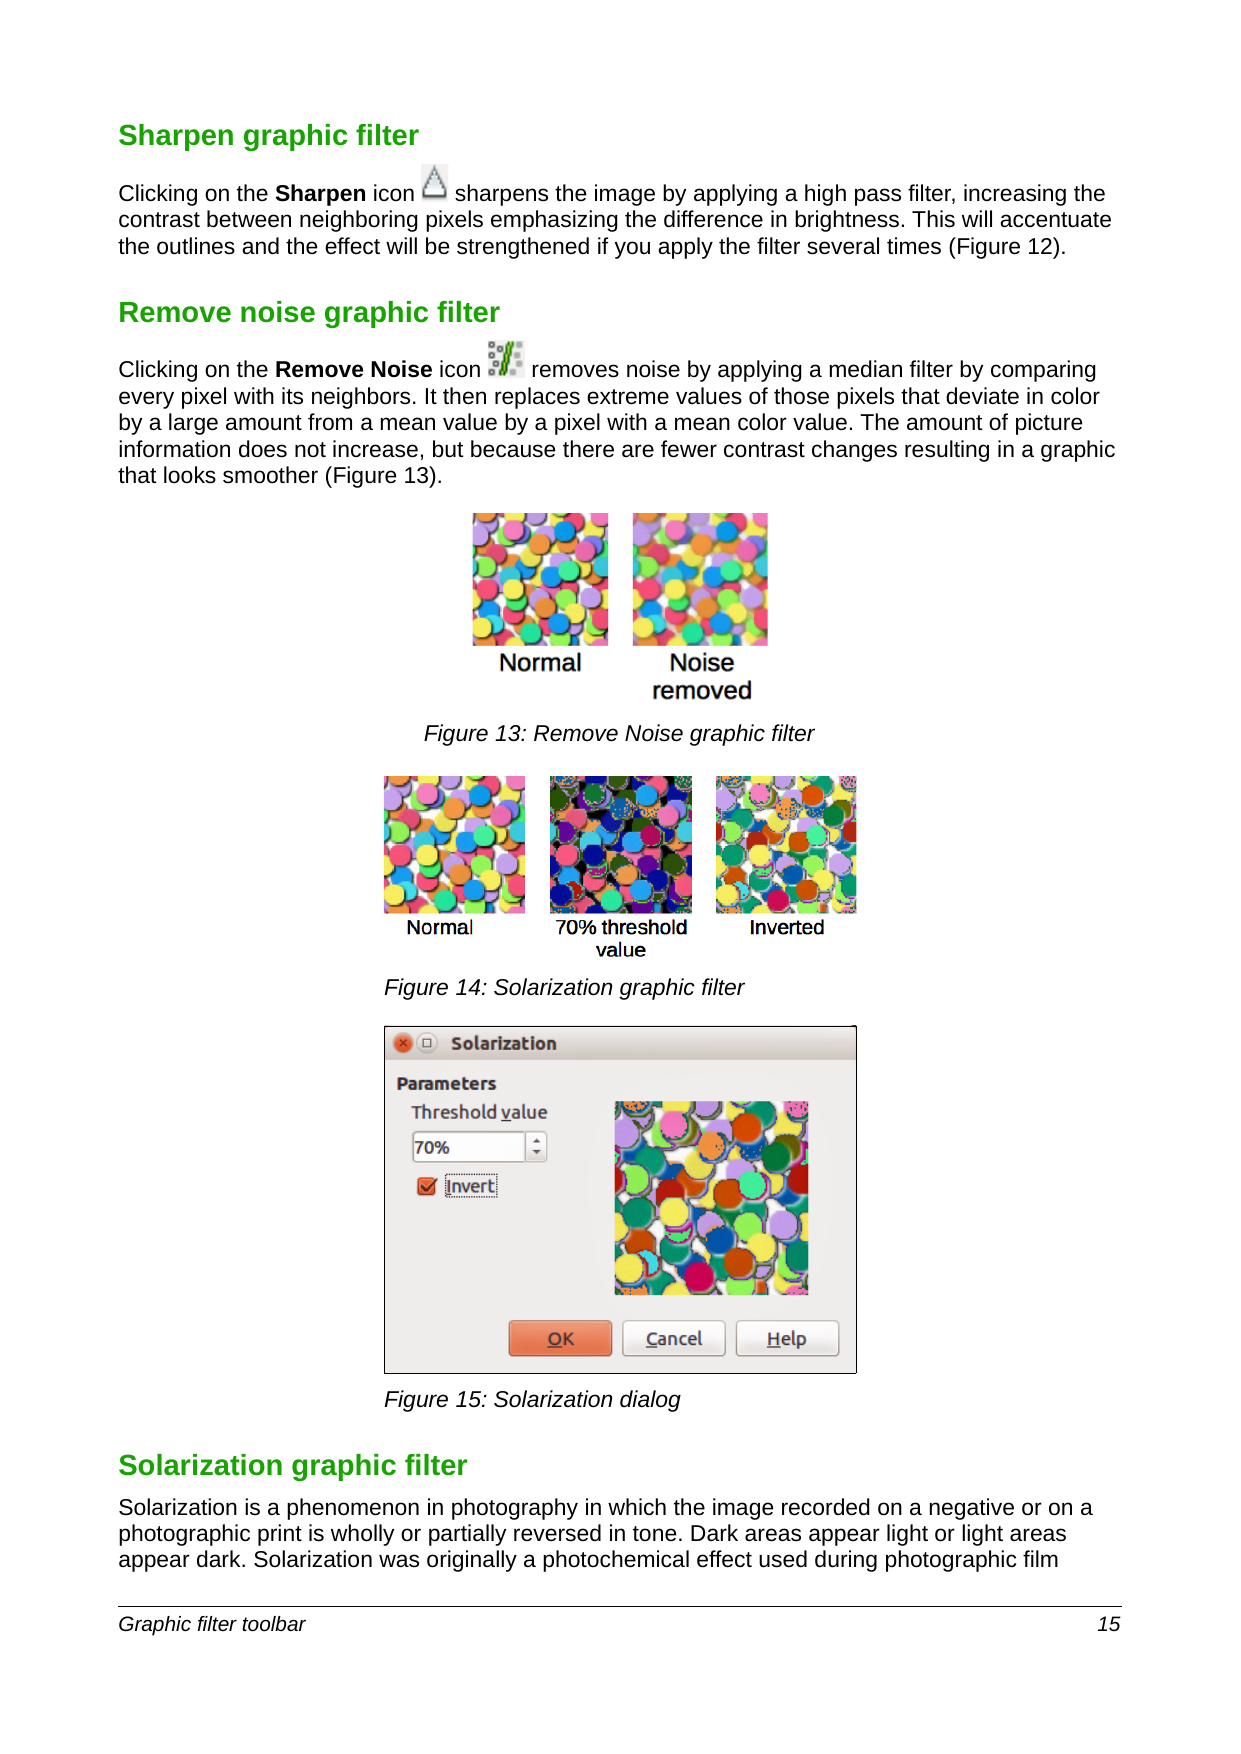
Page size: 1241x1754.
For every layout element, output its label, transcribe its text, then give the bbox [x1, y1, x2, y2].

text Solarization is a phenomenon in photography in which the image recorded on a negative or on a photographic print is wholly or partially reversed in tone. Dark areas appear light or light areas appear dark. Solarization was originally a photochemical effect used during photographic film development and is now used in the digital world of computing to create a change or reversal of color (Figure 2 and Figure 3). Clicking on the Solarization icon opens the Solarization dialog, where you can define the threshold value for solarization. Entering a Threshold value above 70% reverses the color values (center picture in Figure 2). Selecting the Invert option causes all the colors to be inverted (right picture in Figure 2). [118, 1494, 1122, 1573]
picture [383, 776, 857, 962]
picture [487, 340, 525, 378]
text Figure 3: Solarization dialog [384, 1386, 856, 1412]
subtitle Solarization graphic filter [118, 1448, 1122, 1481]
text Clicking on the Remove Noise icon removes noise by applying a median filter by comparing every pixel with its neighbors. It then replaces extreme values of those pixels that deviate in color by a large amount from a mean value by a pixel with a mean color value. The amount of picture information does not increase, but because there are fewer contrast changes resulting in a graphic that looks smoother (Figure 1). [118, 341, 1122, 488]
subtitle Sharpen graphic filter [118, 118, 1122, 152]
text Clicking on the Sharpen icon sharpens the image by applying a high pass filter, increasing the contrast between neighboring pixels emphasizing the difference in brightness. This will accentuate the outlines and the effect will be strengthened if you apply the filter several times (Figure 12). [118, 164, 1122, 259]
picture [472, 513, 768, 708]
subtitle Remove noise graphic filter [118, 294, 1122, 328]
picture [421, 164, 449, 202]
picture [385, 1027, 856, 1373]
text Figure 2: Solarization graphic filter [384, 974, 856, 1001]
text Figure 1: Remove Noise graphic filter [412, 720, 828, 747]
